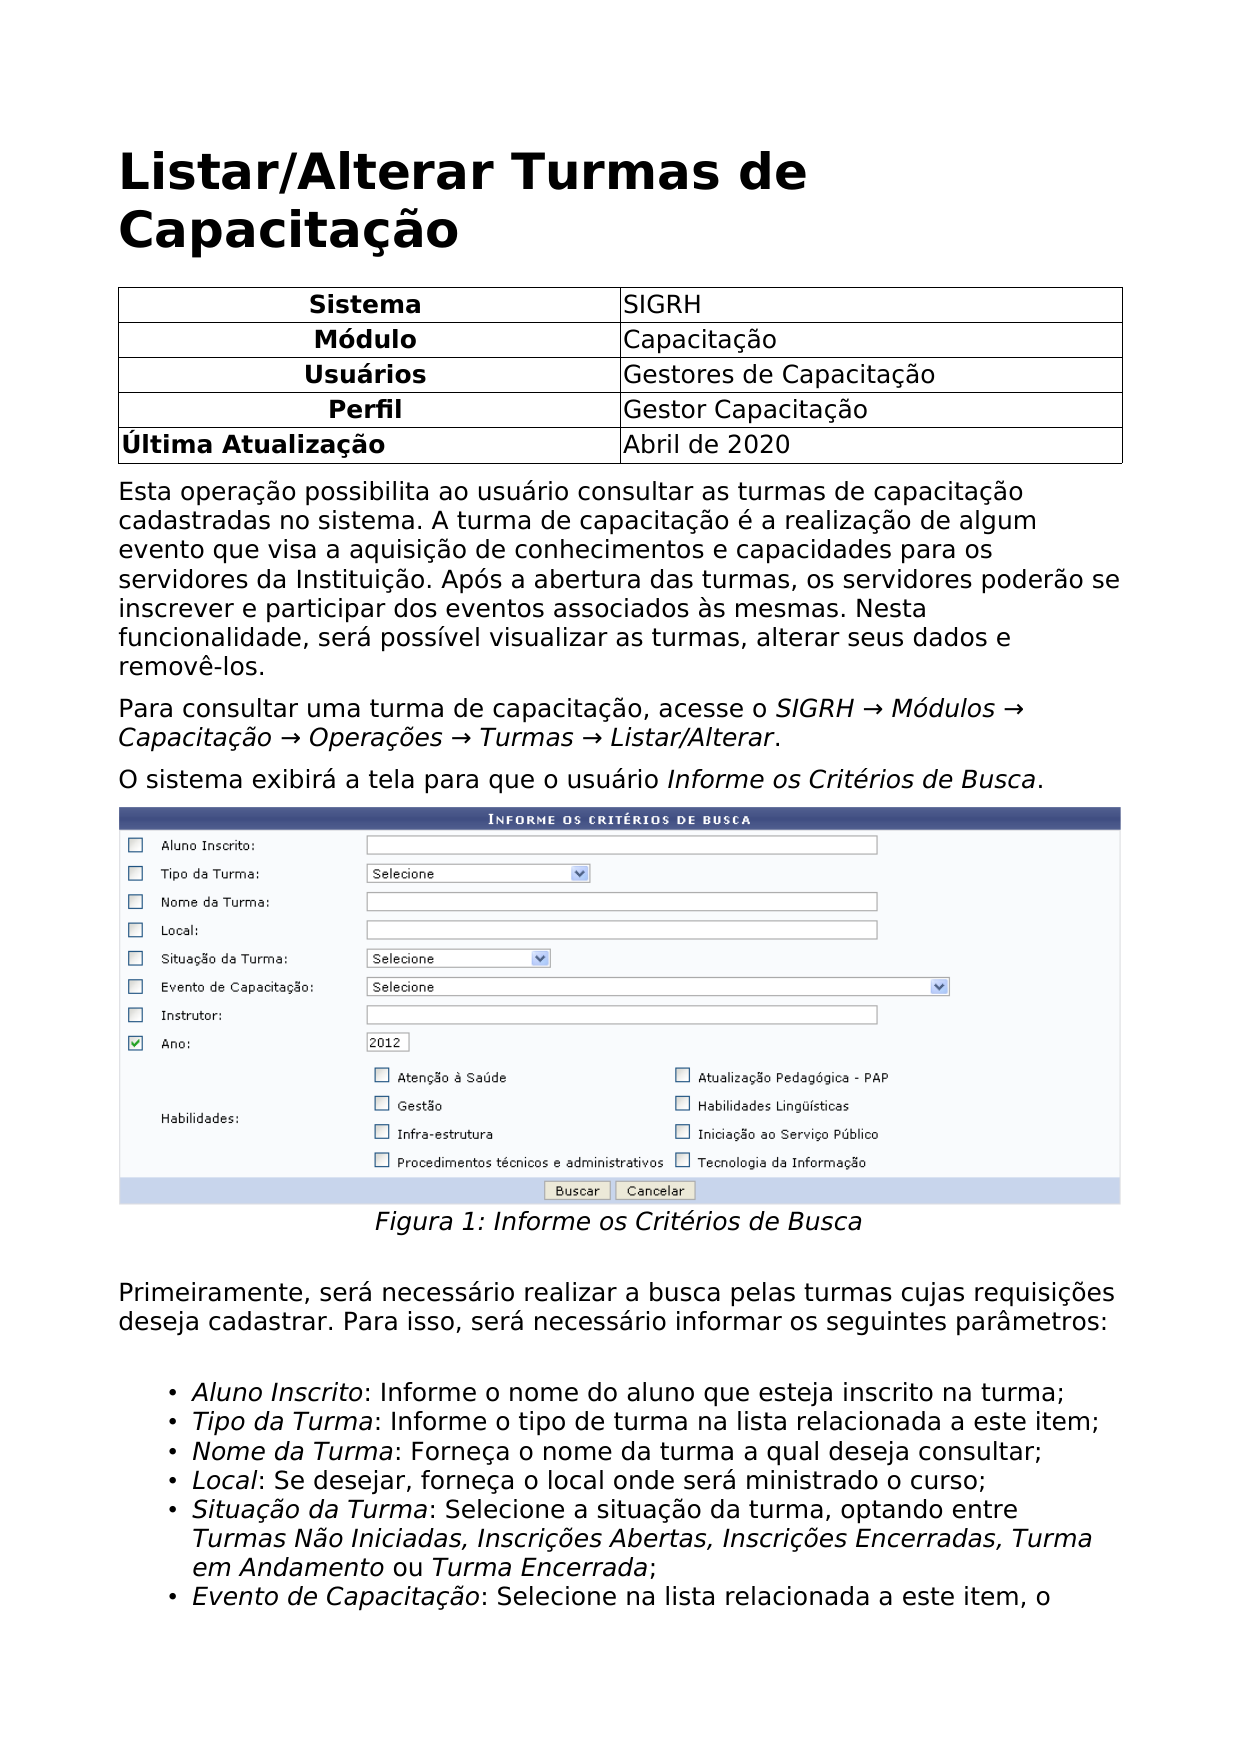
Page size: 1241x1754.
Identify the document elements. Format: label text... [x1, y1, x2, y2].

text Esta operação possibilita ao usuário consultar as turmas de capacitação cadastradas no sistema. A turma de capacitação é a realização de algum evento que visa a aquisição de conhecimentos e capacidades para os servidores da Instituição. Após a abertura das turmas, os servidores poderão se inscrever e participar dos eventos associados às mesmas. Nesta funcionalidade, será possível visualizar as turmas, alterar seus dados e removê-los. [118, 477, 1122, 681]
list Aluno Inscrito: Informe o nome do aluno que esteja inscrito na turma; [177, 1378, 1122, 1408]
picture [118, 806, 1123, 1208]
list Local: Se desejar, forneça o local onde será ministrado o curso; [177, 1466, 1122, 1495]
table_cell Perfil [119, 393, 620, 427]
list Evento de Capacitação: Selecione na lista relacionada a este item, o [177, 1583, 1122, 1612]
table_cell Abril de 2020 [621, 428, 1122, 462]
table_cell Gestores de Capacitação [621, 358, 1122, 392]
text Para consultar uma turma de capacitação, acesse o SIGRH → Módulos → Capacitação → Operações → Turmas → Listar/Alterar. [118, 694, 1122, 752]
table_header SIGRH [621, 288, 1122, 322]
table_cell Usuários [119, 358, 620, 392]
table_cell Capacitação [621, 323, 1122, 357]
list Nome da Turma: Forneça o nome da turma a qual deseja consultar; [177, 1437, 1122, 1466]
text Primeiramente, será necessário realizar a busca pelas turmas cujas requisições deseja cadastrar. Para isso, será necessário informar os seguintes parâmetros: [118, 1278, 1122, 1336]
table_header Sistema [119, 288, 620, 322]
table_cell Última Atualização [119, 428, 620, 462]
list Tipo da Turma: Informe o tipo de turma na lista relacionada a este item; [177, 1408, 1122, 1437]
text O sistema exibirá a tela para que o usuário Informe os Critérios de Busca. [118, 765, 1122, 794]
text Figura 1: Informe os Critérios de Busca [118, 1208, 1122, 1236]
table_cell Módulo [119, 323, 620, 357]
list Situação da Turma: Selecione a situação da turma, optando entre Turmas Não Iniciadas, Inscrições Abertas, Inscrições Encerradas, Turma em Andamento ou Turma Encerrada; [177, 1495, 1122, 1583]
subtitle Listar/Alterar Turmas de Capacitação [118, 143, 1122, 259]
table_cell Gestor Capacitação [621, 393, 1122, 427]
